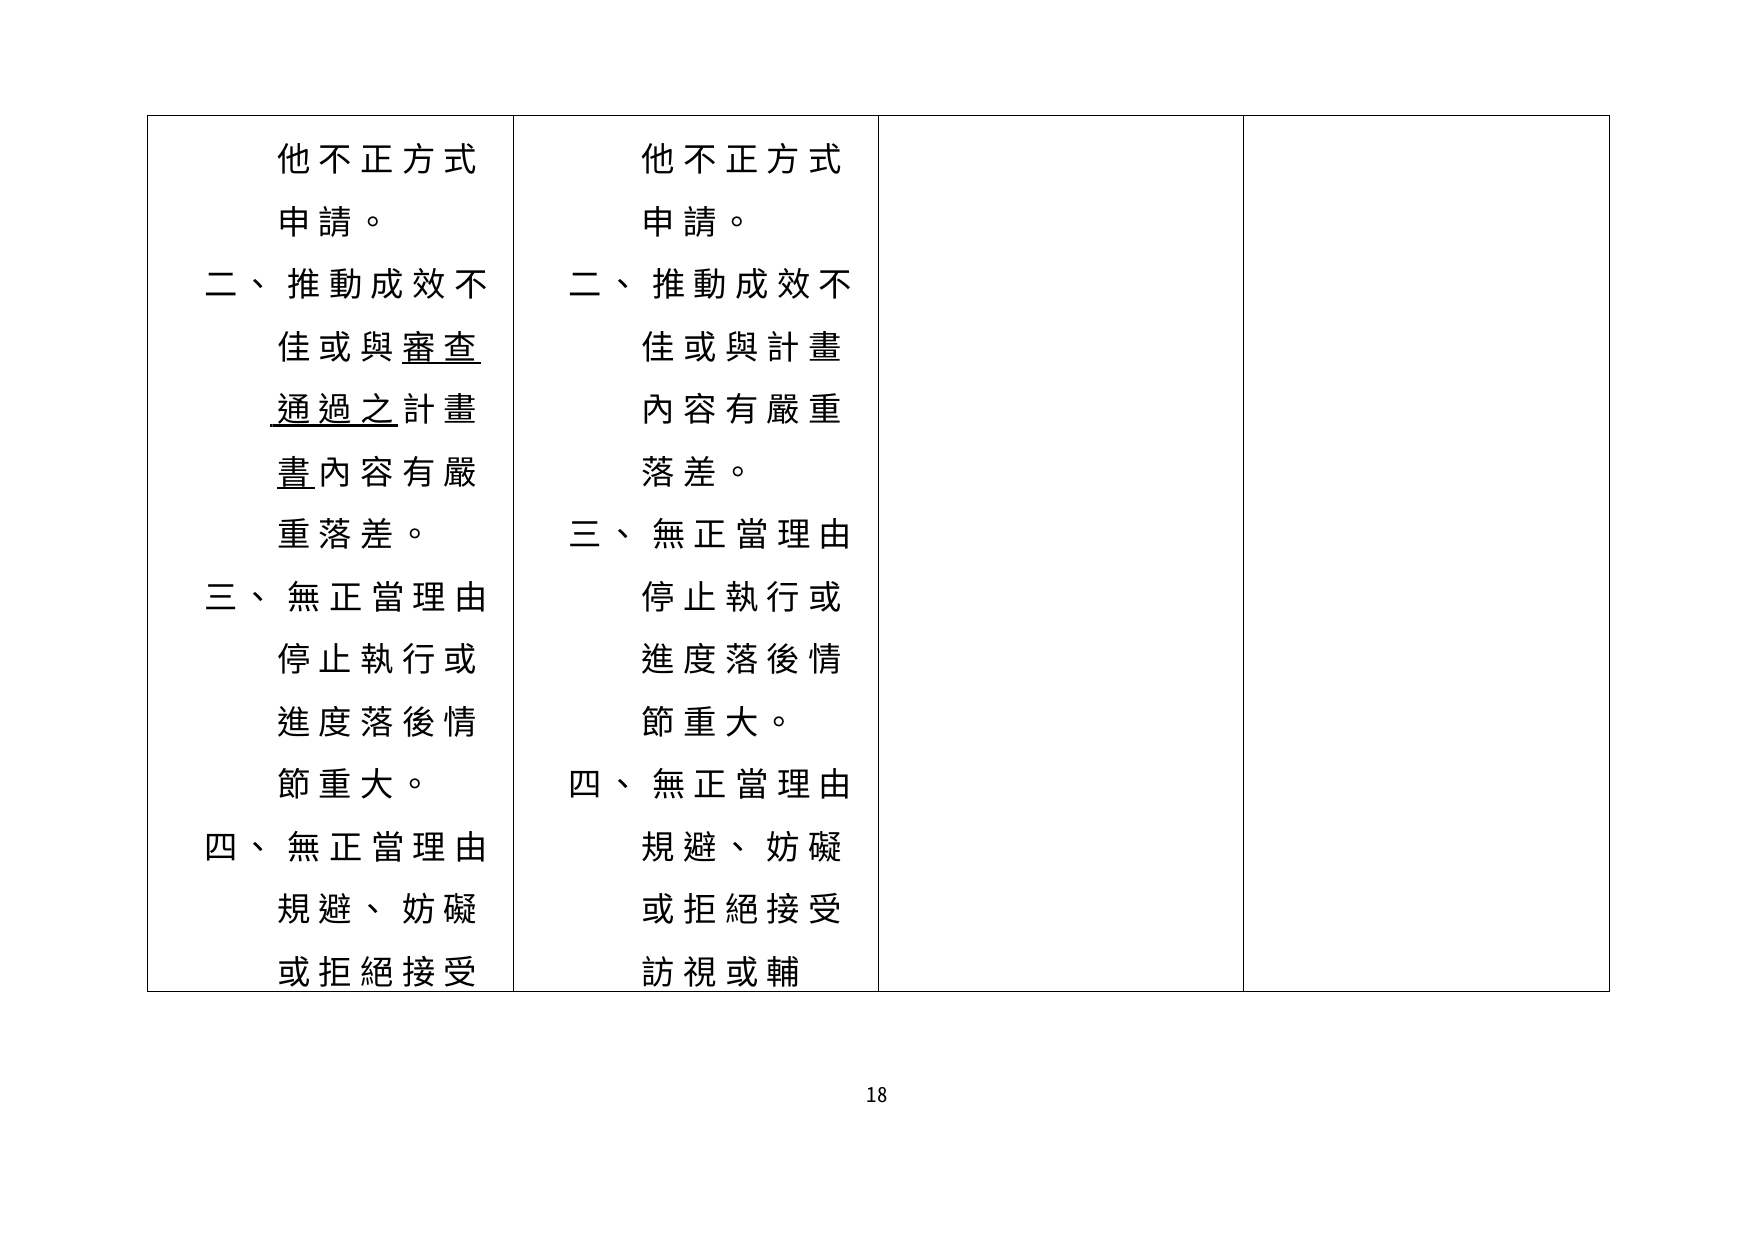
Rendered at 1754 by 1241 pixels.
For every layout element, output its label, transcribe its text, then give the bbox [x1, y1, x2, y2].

table_cell 他不正方式申請。 二、推動成效不佳或與審查通過之計畫書內容有嚴重落差。 三、無正當理由停止執行或進度落後情節重大。 四、無正當理由規避、妨礙或拒絕接受 [148, 116, 513, 991]
table_cell [879, 116, 1243, 991]
table_cell 他不正方式申請。 二、推動成效不佳或與計畫內容有嚴重落差。 三、無正當理由停止執行或進度落後情節重大。 四、無正當理由規避、妨礙或拒絕接受訪視或輔 [514, 116, 878, 991]
table_cell [1244, 116, 1609, 991]
